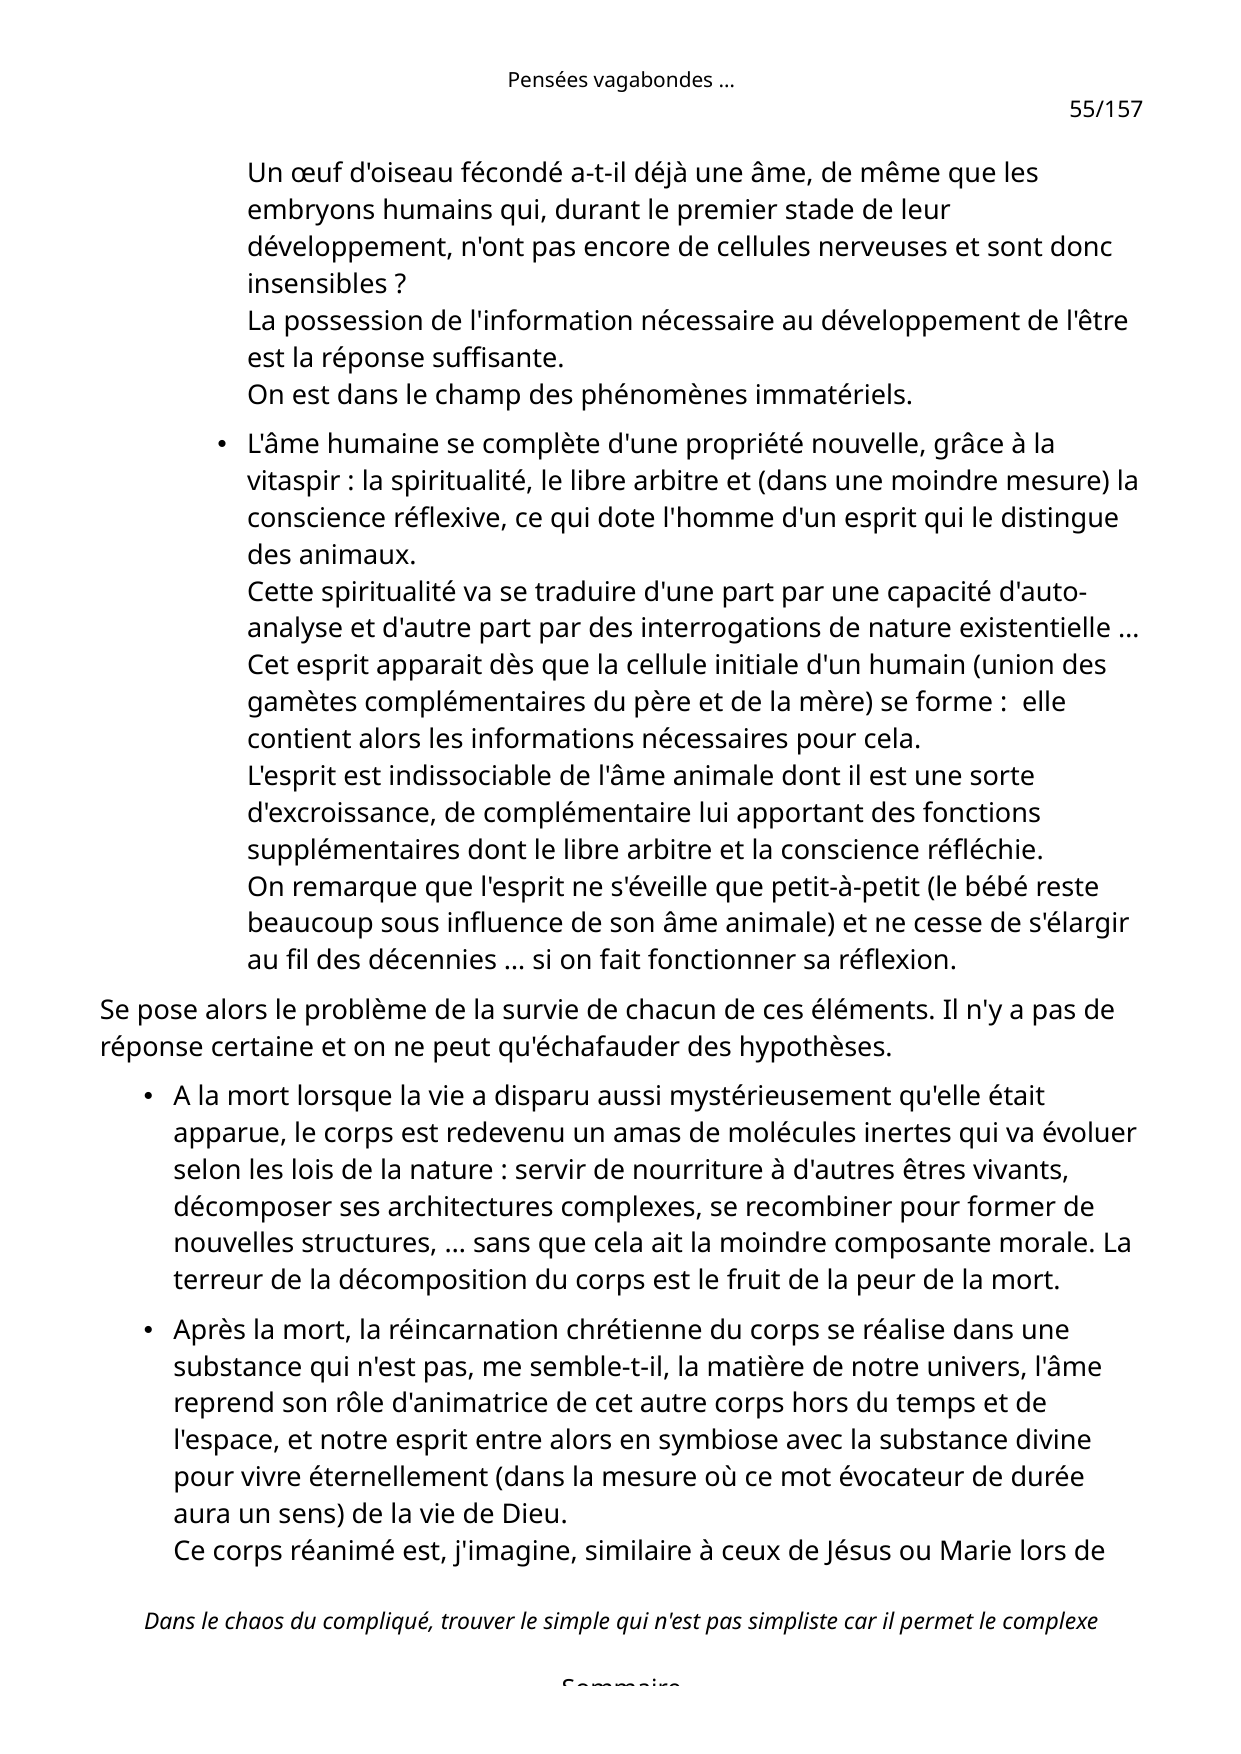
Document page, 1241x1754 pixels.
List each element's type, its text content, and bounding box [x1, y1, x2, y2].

list Un œuf d'oiseau fécondé a-t-il déjà une âme, de même que les embryons humains qui, durant le premier stade de leur développement, n'ont pas encore de cellules nerveuses et sont donc insensibles ? La possession de l'information nécessaire au développement de l'être est la réponse suffisante. On est dans le champ des phénomènes immatériels. [217, 154, 1143, 412]
text Se pose alors le problème de la survie de chacun de ces éléments. Il n'y a pas de réponse certaine et on ne peut qu'échafauder des hypothèses. [99, 990, 1143, 1064]
list L'âme humaine se complète d'une propriété nouvelle, grâce à la vitaspir : la spiritualité, le libre arbitre et (dans une moindre mesure) la conscience réflexive, ce qui dote l'homme d'un esprit qui le distingue des animaux. Cette spiritualité va se traduire d'une part par une capacité d'auto-analyse et d'autre part par des interrogations de nature existentielle … Cet esprit apparait dès que la cellule initiale d'un humain (union des gamètes complémentaires du père et de la mère) se forme : elle contient alors les informations nécessaires pour cela. L'esprit est indissociable de l'âme animale dont il est une sorte d'excroissance, de complémentaire lui apportant des fonctions supplémentaires dont le libre arbitre et la conscience réfléchie. On remarque que l'esprit ne s'éveille que petit-à-petit (le bébé reste beaucoup sous influence de son âme animale) et ne cesse de s'élargir au fil des décennies … si on fait fonctionner sa réflexion. [217, 424, 1143, 978]
list A la mort lorsque la vie a disparu aussi mystérieusement qu'elle était apparue, le corps est redevenu un amas de molécules inertes qui va évoluer selon les lois de la nature : servir de nourriture à d'autres êtres vivants, décomposer ses architectures complexes, se recombiner pour former de nouvelles structures, … sans que cela ait la moindre composante morale. La terreur de la décomposition du corps est le fruit de la peur de la mort. [144, 1076, 1143, 1298]
list Après la mort, la réincarnation chrétienne du corps se réalise dans une substance qui n'est pas, me semble-t-il, la matière de notre univers, l'âme reprend son rôle d'animatrice de cet autre corps hors du temps et de l'espace, et notre esprit entre alors en symbiose avec la substance divine pour vivre éternellement (dans la mesure où ce mot évocateur de durée aura un sens) de la vie de Dieu. Ce corps réanimé est, j'imagine, similaire à ceux de Jésus ou Marie lors de [144, 1310, 1143, 1568]
